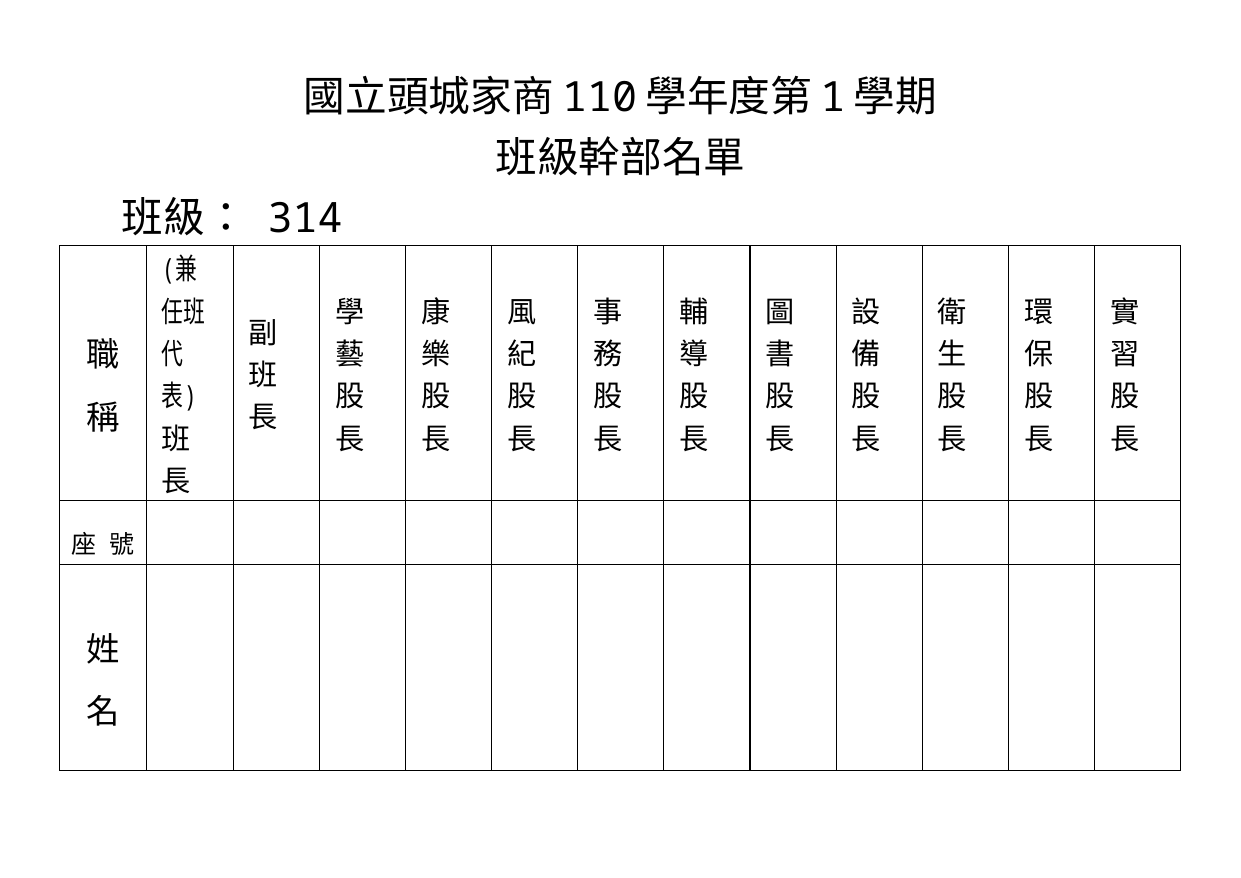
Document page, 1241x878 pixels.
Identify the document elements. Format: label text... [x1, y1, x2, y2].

table_cell [751, 501, 836, 563]
table_header 輔導股長 [664, 246, 749, 500]
table_header (兼任班代表) 班長 [147, 246, 233, 500]
table_cell [1095, 565, 1180, 770]
table_cell [320, 565, 405, 770]
table_header 圖書股長 [751, 246, 836, 500]
table_cell [406, 565, 491, 770]
table_cell [664, 501, 749, 563]
table_cell [320, 501, 405, 563]
table_header 衛生股長 [923, 246, 1008, 500]
table_cell [492, 565, 577, 770]
table_header 設備股長 [837, 246, 922, 500]
table_cell 座 號 [60, 501, 146, 563]
table_cell [664, 565, 749, 770]
text 班級： 314 [59, 184, 1181, 245]
table_cell [492, 501, 577, 563]
table_cell [234, 565, 319, 770]
table_cell [923, 501, 1008, 563]
table_header 事務股長 [578, 246, 663, 500]
table_header 康樂股長 [406, 246, 491, 500]
text 班級幹部名單 [59, 124, 1181, 184]
table_cell [1009, 501, 1094, 563]
table_cell [147, 565, 233, 770]
table_header 實習股長 [1095, 246, 1180, 500]
table_cell [837, 565, 922, 770]
table_cell [234, 501, 319, 563]
table_cell 姓 名 [60, 565, 146, 770]
table_cell [147, 501, 233, 563]
table_header 副班長 [234, 246, 319, 500]
table_header 風紀股長 [492, 246, 577, 500]
table_cell [751, 565, 836, 770]
table_cell [578, 565, 663, 770]
table_header 學藝股長 [320, 246, 405, 500]
table_header 環保股長 [1009, 246, 1094, 500]
table_cell [837, 501, 922, 563]
table_cell [406, 501, 491, 563]
table_cell [578, 501, 663, 563]
text 國立頭城家商110學年度第1學期 [59, 63, 1181, 124]
table_cell [923, 565, 1008, 770]
table_cell [1095, 501, 1180, 563]
table_header 職 稱 [60, 246, 146, 500]
table_cell [1009, 565, 1094, 770]
